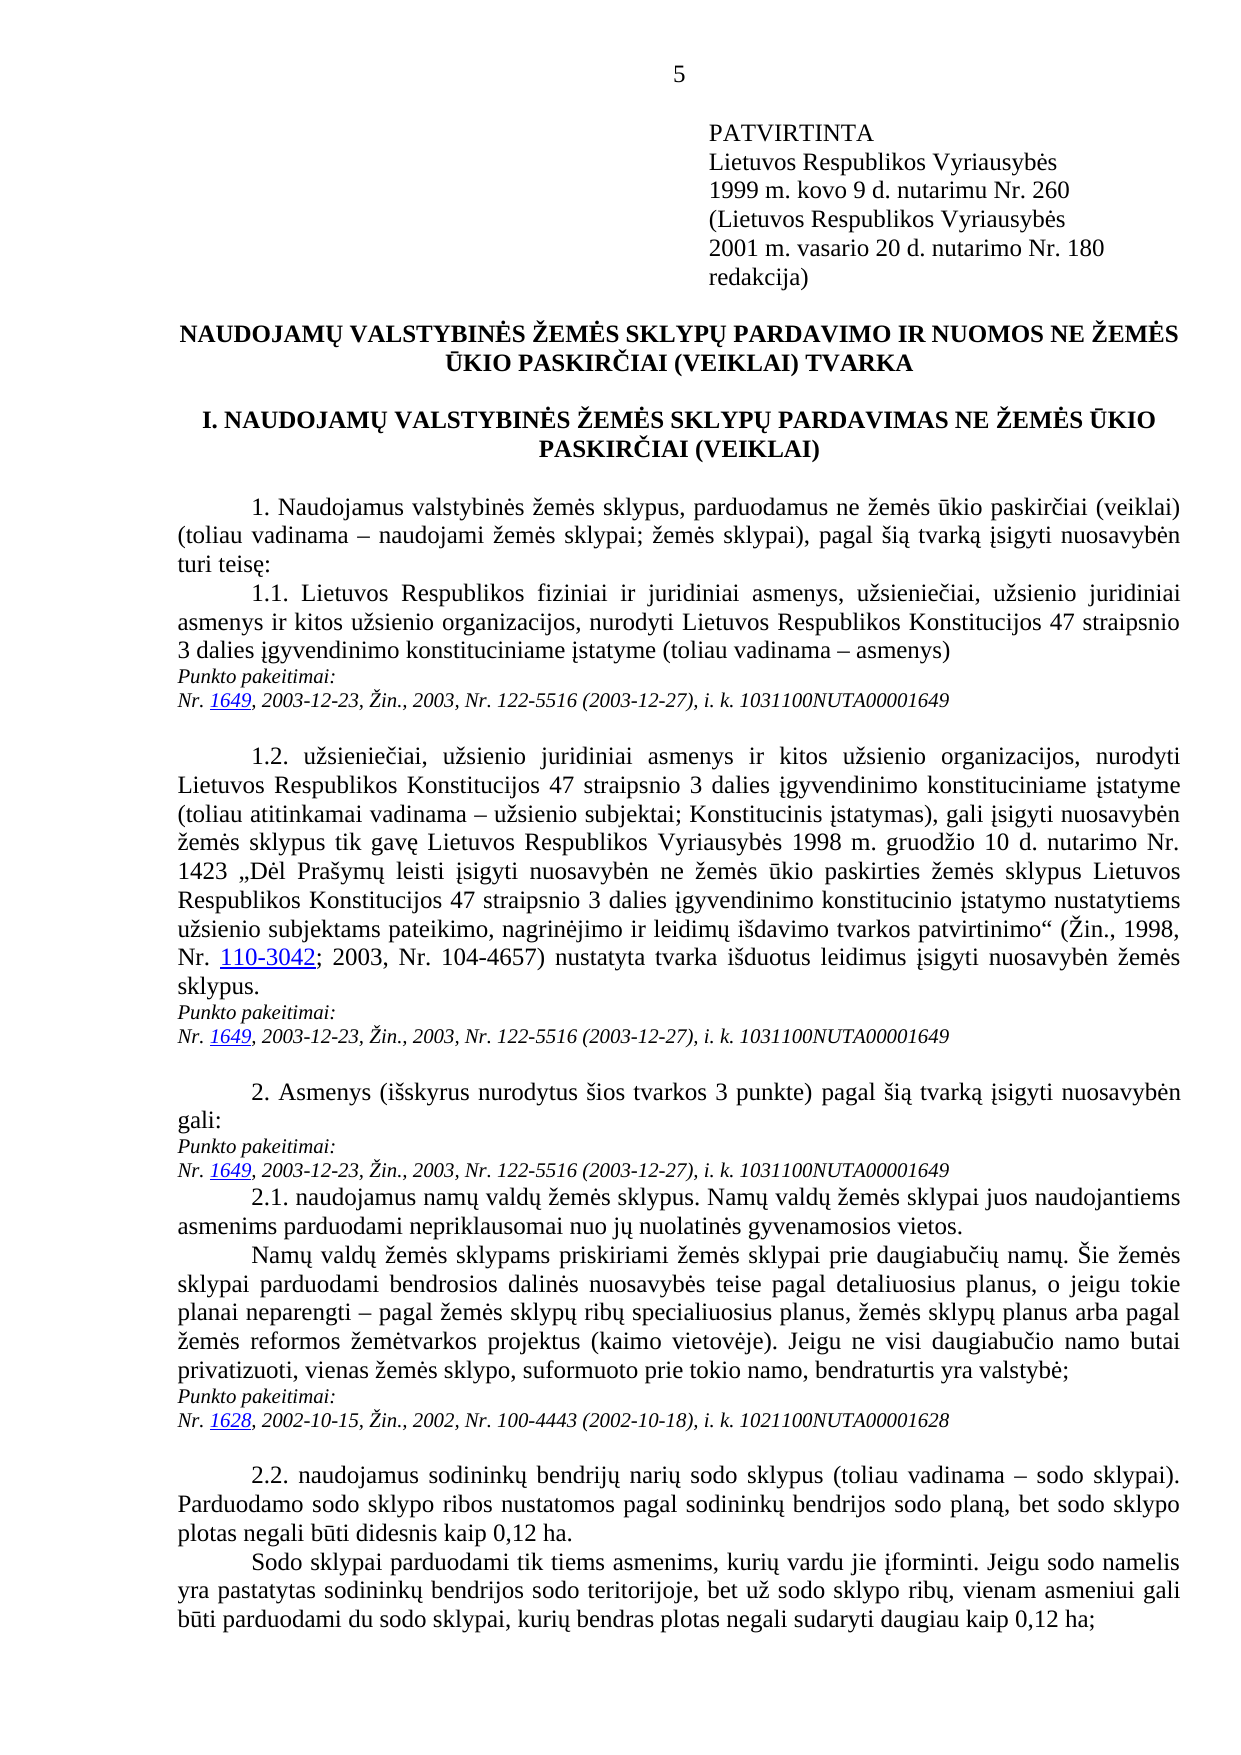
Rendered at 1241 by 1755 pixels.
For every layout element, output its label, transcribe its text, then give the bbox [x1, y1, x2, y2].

text 2. Asmenys (išskyrus nurodytus šios tvarkos 3 punkte) pagal šią tvarką įsigyti nuosavybėn gali: [177, 1077, 1181, 1134]
text 1.2. užsieniečiai, užsienio juridiniai asmenys ir kitos užsienio organizacijos, nurodyti Lietuvos Respublikos Konstitucijos 47 straipsnio 3 dalies įgyvendinimo konstituciniame įstatyme (toliau atitinkamai vadinama – užsienio subjektai; Konstitucinis įstatymas), gali įsigyti nuosavybėn žemės sklypus tik gavę Lietuvos Respublikos Vyriausybės 1998 m. gruodžio 10 d. nutarimo Nr. 1423 „Dėl Prašymų leisti įsigyti nuosavybėn ne žemės ūkio paskirties žemės sklypus Lietuvos Respublikos Konstitucijos 47 straipsnio 3 dalies įgyvendinimo konstitucinio įstatymo nustatytiems užsienio subjektams pateikimo, nagrinėjimo ir leidimų išdavimo tvarkos patvirtinimo“ (Žin., 1998, Nr. 110-3042; 2003, Nr. 104-4657) nustatyta tvarka išduotus leidimus įsigyti nuosavybėn žemės sklypus. [177, 741, 1181, 1000]
text 1.1. Lietuvos Respublikos fiziniai ir juridiniai asmenys, užsieniečiai, užsienio juridiniai asmenys ir kitos užsienio organizacijos, nurodyti Lietuvos Respublikos Konstitucijos 47 straipsnio 3 dalies įgyvendinimo konstituciniame įstatyme (toliau vadinama – asmenys) [177, 578, 1181, 664]
text Nr. 1649, 2003-12-23, Žin., 2003, Nr. 122-5516 (2003-12-27), i. k. 1031100NUTA00001649 [177, 1024, 1181, 1048]
text Punkto pakeitimai: [177, 664, 1181, 688]
text Namų valdų žemės sklypams priskiriami žemės sklypai prie daugiabučių namų. Šie žemės sklypai parduodami bendrosios dalinės nuosavybės teise pagal detaliuosius planus, o jeigu tokie planai neparengti – pagal žemės sklypų ribų specialiuosius planus, žemės sklypų planus arba pagal žemės reformos žemėtvarkos projektus (kaimo vietovėje). Jeigu ne visi daugiabučio namo butai privatizuoti, vienas žemės sklypo, suformuoto prie tokio namo, bendraturtis yra valstybė; [177, 1240, 1181, 1384]
text 2.2. naudojamus sodininkų bendrijų narių sodo sklypus (toliau vadinama – sodo sklypai). Parduodamo sodo sklypo ribos nustatomos pagal sodininkų bendrijos sodo planą, bet sodo sklypo plotas negali būti didesnis kaip 0,12 ha. [177, 1461, 1181, 1547]
text 2001 m. vasario 20 d. nutarimo Nr. 180 [177, 233, 1181, 262]
text Punkto pakeitimai: [177, 1134, 1181, 1158]
text 1999 m. kovo 9 d. nutarimu Nr. 260 [177, 176, 1181, 204]
text I. NAUDOJAMŲ VALSTYBINĖS ŽEMĖS SKLYPŲ PARDAVIMAS NE ŽEMĖS ŪKIO PASKIRČIAI (VEIKLAI) [177, 406, 1181, 463]
text redakcija) [177, 262, 1181, 291]
text 2.1. naudojamus namų valdų žemės sklypus. Namų valdų žemės sklypai juos naudojantiems asmenims parduodami nepriklausomai nuo jų nuolatinės gyvenamosios vietos. [177, 1182, 1181, 1240]
text Patvirtinta [709, 118, 1181, 147]
text Nr. 1649, 2003-12-23, Žin., 2003, Nr. 122-5516 (2003-12-27), i. k. 1031100NUTA00001649 [177, 688, 1181, 712]
text (Lietuvos Respublikos Vyriausybės [177, 204, 1181, 233]
text Sodo sklypai parduodami tik tiems asmenims, kurių vardu jie įforminti. Jeigu sodo namelis yra pastatytas sodininkų bendrijos sodo teritorijoje, bet už sodo sklypo ribų, vienam asmeniui gali būti parduodami du sodo sklypai, kurių bendras plotas negali sudaryti daugiau kaip 0,12 ha; [177, 1547, 1181, 1633]
text Nr. 1628, 2002-10-15, Žin., 2002, Nr. 100-4443 (2002-10-18), i. k. 1021100NUTA00001628 [177, 1408, 1181, 1432]
subtitle NAUDOJAMŲ VALSTYBINĖS ŽEMĖS SKLYPŲ PARDAVIMO IR NUOMOS NE ŽEMĖS ŪKIO PASKIRČIAI (VEIKLAI) TVARKA [177, 319, 1181, 377]
text Punkto pakeitimai: [177, 1384, 1181, 1408]
text Lietuvos Respublikos Vyriausybės [177, 147, 1181, 176]
text Nr. 1649, 2003-12-23, Žin., 2003, Nr. 122-5516 (2003-12-27), i. k. 1031100NUTA00001649 [177, 1158, 1181, 1182]
text 1. Naudojamus valstybinės žemės sklypus, parduodamus ne žemės ūkio paskirčiai (veiklai) (toliau vadinama – naudojami žemės sklypai; žemės sklypai), pagal šią tvarką įsigyti nuosavybėn turi teisę: [177, 492, 1181, 578]
text Punkto pakeitimai: [177, 1000, 1181, 1024]
